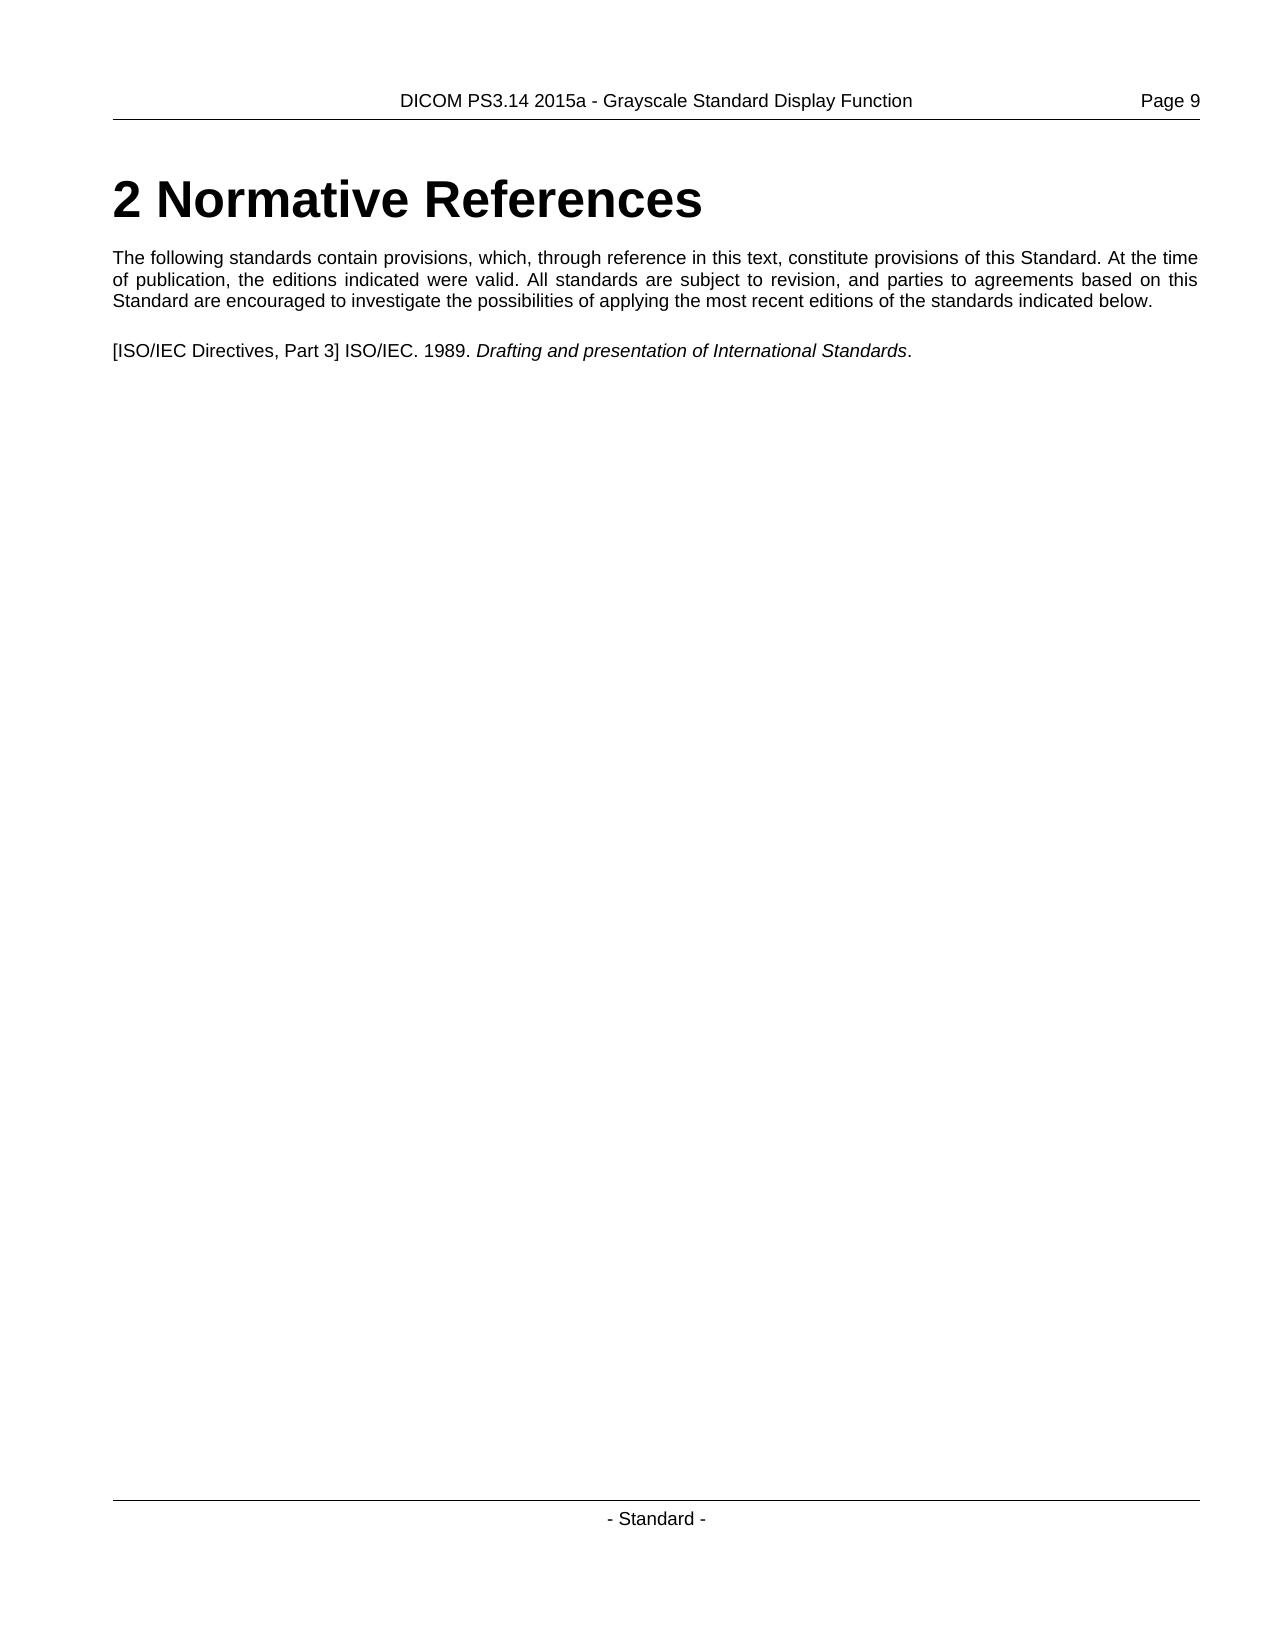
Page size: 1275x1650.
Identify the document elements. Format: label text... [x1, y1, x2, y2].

text [ISO/IEC Directives, Part 3] ISO/IEC. 1989. Drafting and presentation of International Standards. [112, 340, 1200, 361]
text The following standards contain provisions, which, through reference in this text, constitute provisions of this Standard. At the time of publication, the editions indicated were valid. All standards are subject to revision, and parties to agreements based on this Standard are encouraged to investigate the possibilities of applying the most recent editions of the standards indicated below. [112, 247, 1200, 312]
text 2 Normative References [112, 169, 1200, 228]
